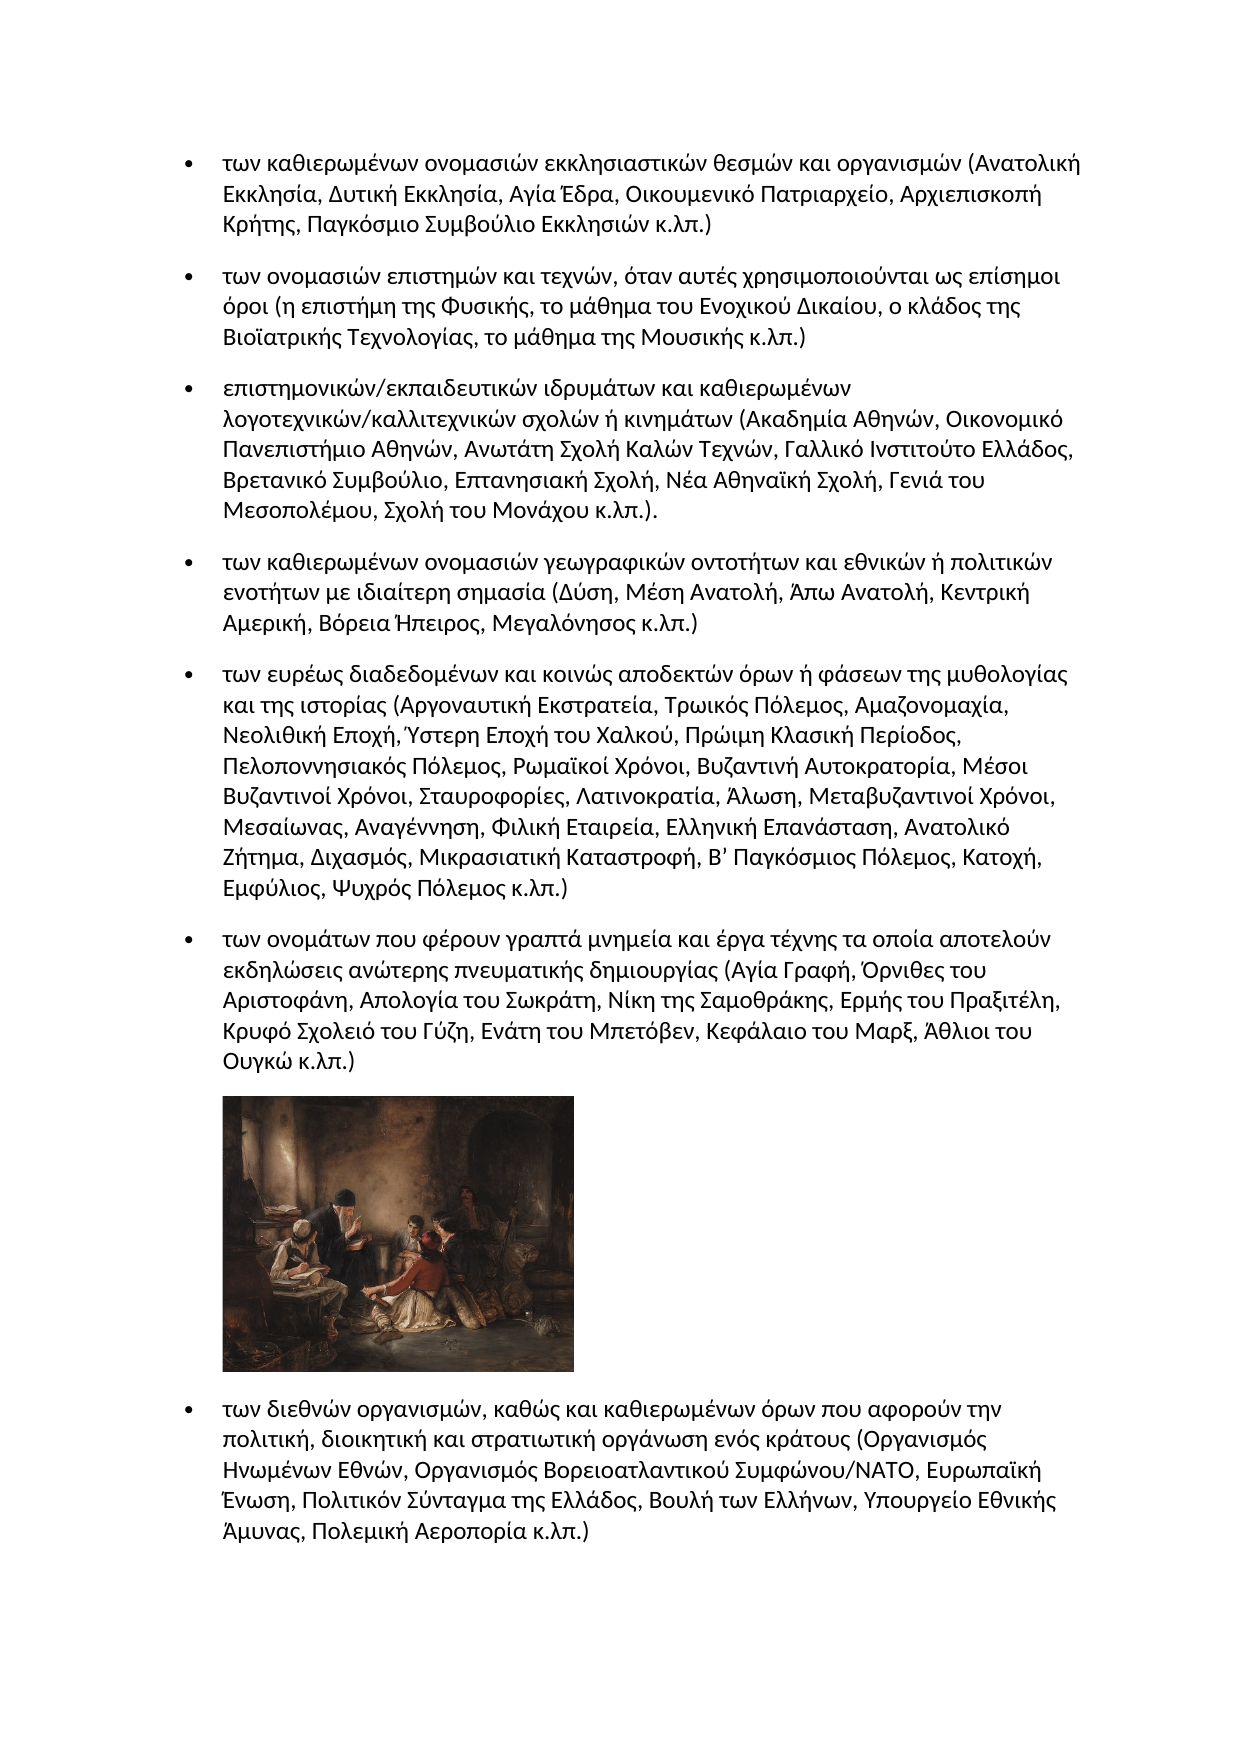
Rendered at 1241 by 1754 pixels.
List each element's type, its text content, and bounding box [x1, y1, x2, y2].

list των ευρέως διαδεδομένων και κοινώς αποδεκτών όρων ή φάσεων της μυθολογίας και της ιστορίας (Αργοναυτική Εκστρατεία, Τρωικός Πόλεμος, Αμαζονομαχία, Νεολιθική Εποχή, Ύστερη Εποχή του Χαλκού, Πρώιμη Κλασική Περίοδος, Πελοποννησιακός Πόλεμος, Ρωμαϊκοί Χρόνοι, Βυζαντινή Αυτοκρατορία, Μέσοι Βυζαντινοί Χρόνοι, Σταυροφορίες, Λατινοκρατία, Άλωση, Μεταβυζαντινοί Χρόνοι, Μεσαίωνας, Αναγέννηση, Φιλική Εταιρεία, Ελληνική Επανάσταση, Ανατολικό Ζήτημα, Διχασμός, Μικρασιατική Καταστροφή, Β’ Παγκόσμιος Πόλεμος, Κατοχή, Εμφύλιος, Ψυχρός Πόλεμος κ.λπ.) [185, 658, 1093, 902]
list των ονομάτων που φέρουν γραπτά μνημεία και έργα τέχνης τα οποία αποτελούν εκδηλώσεις ανώτερης πνευματικής δημιουργίας (Αγία Γραφή, Όρνιθες του Αριστοφάνη, Απολογία του Σωκράτη, Νίκη της Σαμοθράκης, Ερμής του Πραξιτέλη, Κρυφό Σχολειό του Γύζη, Ενάτη του Μπετόβεν, Κεφάλαιο του Μαρξ, Άθλιοι του Ουγκώ κ.λπ.) [185, 923, 1093, 1076]
list των διεθνών οργανισμών, καθώς και καθιερωμένων όρων που αφορούν την πολιτική, διοικητική και στρατιωτική οργάνωση ενός κράτους (Οργανισμός Ηνωμένων Εθνών, Οργανισμός Βορειοατλαντικού Συμφώνου/ΝΑΤΟ, Ευρωπαϊκή Ένωση, Πολιτικόν Σύνταγμα της Ελλάδος, Βουλή των Ελλήνων, Υπουργείο Εθνικής Άμυνας, Πολεμική Αεροπορία κ.λπ.) [185, 1393, 1093, 1546]
list επιστημονικών/εκπαιδευτικών ιδρυμάτων και καθιερωμένων λογοτεχνικών/καλλιτεχνικών σχολών ή κινημάτων (Ακαδημία Αθηνών, Οικονομικό Πανεπιστήμιο Αθηνών, Ανωτάτη Σχολή Καλών Τεχνών, Γαλλικό Ινστιτούτο Ελλάδος, Βρετανικό Συμβούλιο, Επτανησιακή Σχολή, Νέα Αθηναϊκή Σχολή, Γενιά του Μεσοπολέμου, Σχολή του Μονάχου κ.λπ.). [185, 372, 1093, 525]
list των καθιερωμένων ονομασιών εκκλησιαστικών θεσμών και οργανισμών (Ανατολική Εκκλησία, Δυτική Εκκλησία, Αγία Έδρα, Οικουμενικό Πατριαρχείο, Αρχιεπισκοπή Κρήτης, Παγκόσμιο Συμβούλιο Εκκλησιών κ.λπ.) [185, 148, 1093, 239]
list των καθιερωμένων ονομασιών γεωγραφικών οντοτήτων και εθνικών ή πολιτικών ενοτήτων με ιδιαίτερη σημασία (Δύση, Μέση Ανατολή, Άπω Ανατολή, Κεντρική Αμερική, Βόρεια Ήπειρος, Μεγαλόνησος κ.λπ.) [185, 546, 1093, 637]
list των ονομασιών επιστημών και τεχνών, όταν αυτές χρησιμοποιούνται ως επίσημοι όροι (η επιστήμη της Φυσικής, το μάθημα του Ενοχικού Δικαίου, ο κλάδος της Βιοϊατρικής Τεχνολογίας, το μάθημα της Μουσικής κ.λπ.) [185, 260, 1093, 352]
